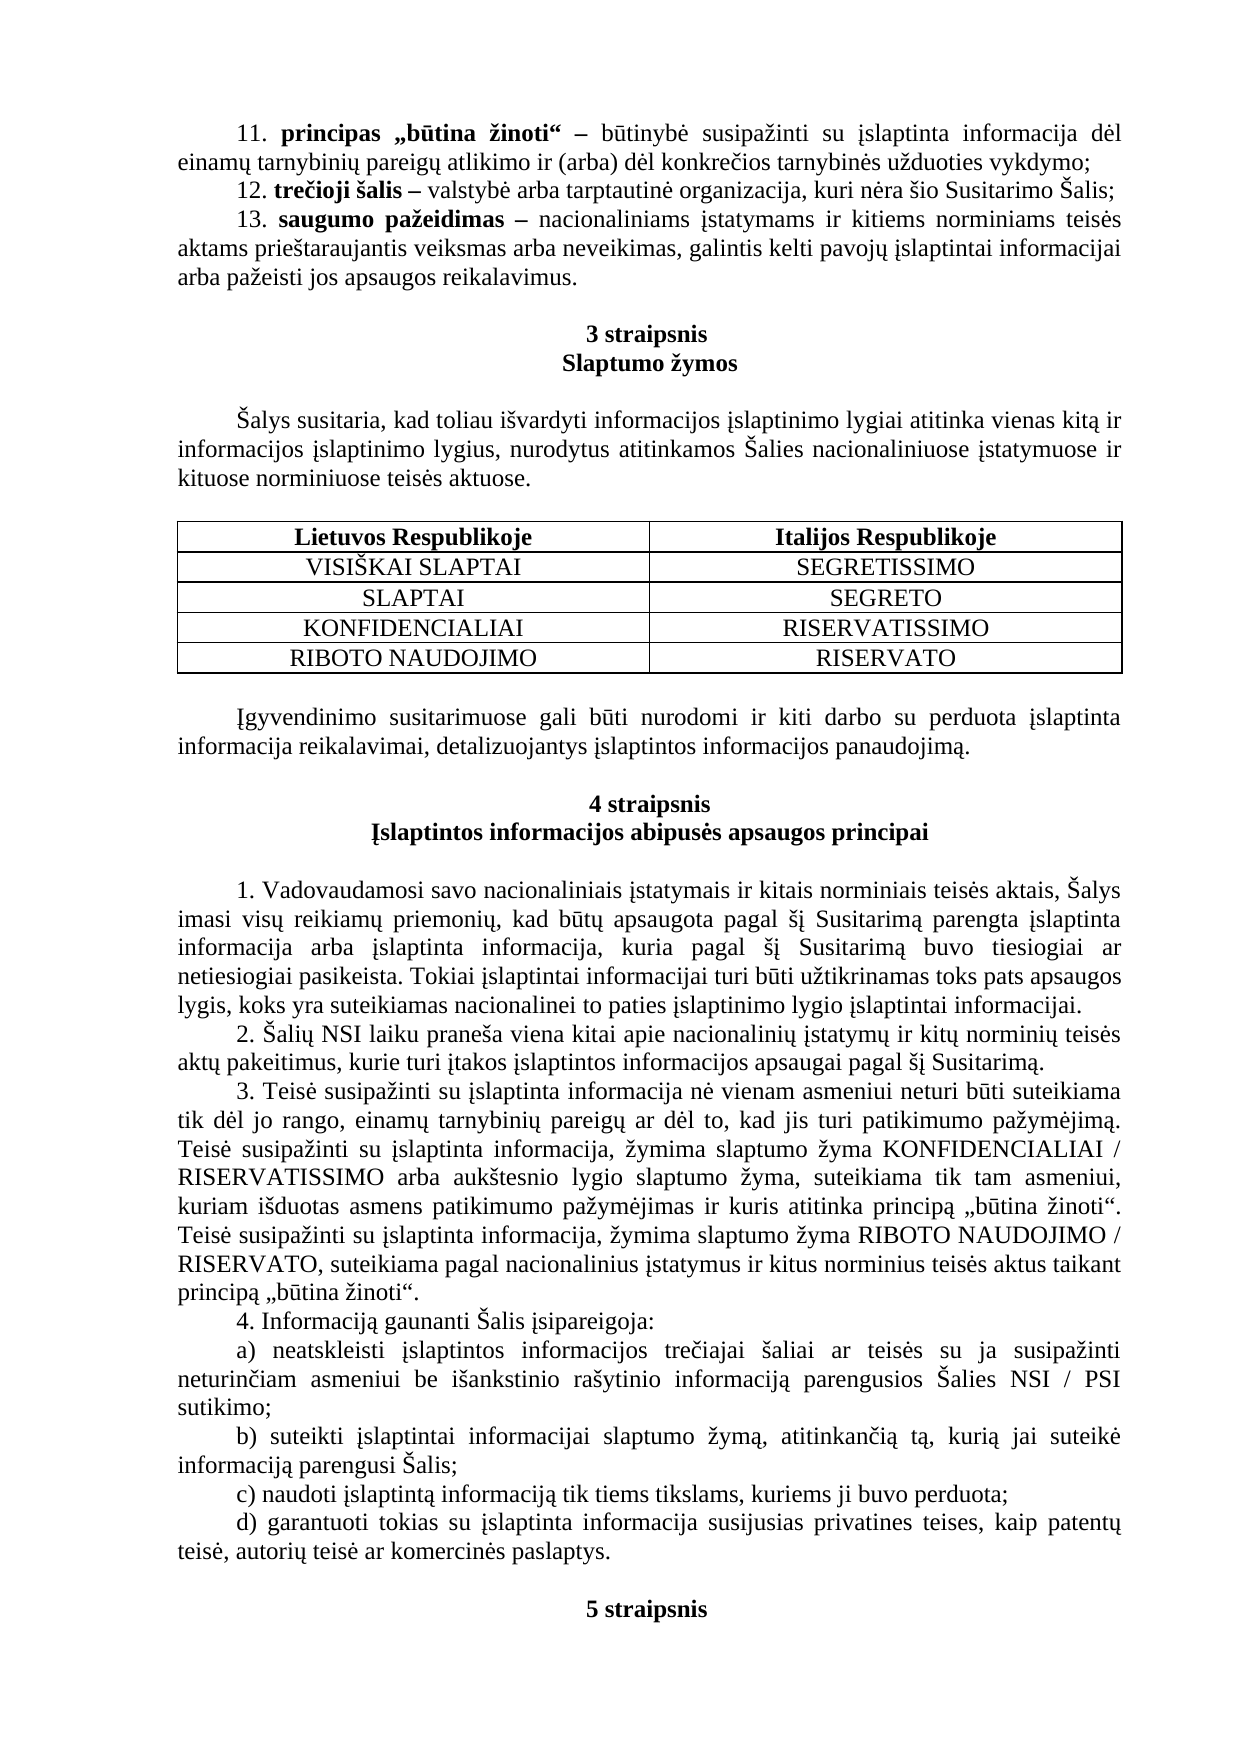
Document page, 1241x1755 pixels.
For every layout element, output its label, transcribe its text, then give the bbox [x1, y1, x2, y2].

text 3 straipsnis [177, 319, 1122, 348]
text 12. trečioji šalis – valstybė arba tarptautinė organizacija, kuri nėra šio Susitarimo Šalis; [177, 176, 1122, 204]
table_cell SEGRETISSIMO [650, 553, 1121, 581]
text 1. Vadovaudamosi savo nacionaliniais įstatymais ir kitais norminiais teisės aktais, Šalys imasi visų reikiamų priemonių, kad būtų apsaugota pagal šį Susitarimą parengta įslaptinta informacija arba įslaptinta informacija, kuria pagal šį Susitarimą buvo tiesiogiai ar netiesiogiai pasikeista. Tokiai įslaptintai informacijai turi būti užtikrinamas toks pats apsaugos lygis, koks yra suteikiamas nacionalinei to paties įslaptinimo lygio įslaptintai informacijai. [177, 875, 1122, 1019]
text d) garantuoti tokias su įslaptinta informacija susijusias privatines teises, kaip patentų teisė, autorių teisė ar komercinės paslaptys. [177, 1507, 1122, 1565]
text Įgyvendinimo susitarimuose gali būti nurodomi ir kiti darbo su perduota įslaptinta informacija reikalavimai, detalizuojantys įslaptintos informacijos panaudojimą. [177, 702, 1122, 760]
table_cell VISIŠKAI SLAPTAI [178, 553, 649, 581]
table_cell KONFIDENCIALIAI [178, 613, 649, 642]
table_header Lietuvos Respublikoje [178, 522, 649, 551]
text 3. Teisė susipažinti su įslaptinta informacija nė vienam asmeniui neturi būti suteikiama tik dėl jo rango, einamų tarnybinių pareigų ar dėl to, kad jis turi patikimumo pažymėjimą. Teisė susipažinti su įslaptinta informacija, žymima slaptumo žyma KONFIDENCIALIAI / RISERVATISSIMO arba aukštesnio lygio slaptumo žyma, suteikiama tik tam asmeniui, kuriam išduotas asmens patikimumo pažymėjimas ir kuris atitinka principą „būtina žinoti“. Teisė susipažinti su įslaptinta informacija, žymima slaptumo žyma RIBOTO NAUDOJIMO / RISERVATO, suteikiama pagal nacionalinius įstatymus ir kitus norminius teisės aktus taikant principą „būtina žinoti“. [177, 1076, 1122, 1306]
table_cell SLAPTAI [178, 583, 649, 612]
text Slaptumo žymos [177, 348, 1122, 377]
text a) neatskleisti įslaptintos informacijos trečiajai šaliai ar teisės su ja susipažinti neturinčiam asmeniui be išankstinio rašytinio informaciją parengusios Šalies NSI / PSI sutikimo; [177, 1335, 1122, 1421]
text 2. Šalių NSI laiku praneša viena kitai apie nacionalinių įstatymų ir kitų norminių teisės aktų pakeitimus, kurie turi įtakos įslaptintos informacijos apsaugai pagal šį Susitarimą. [177, 1019, 1122, 1076]
table_cell RIBOTO NAUDOJIMO [178, 643, 649, 672]
table_cell SEGRETO [650, 583, 1121, 612]
text 11. principas „būtina žinoti“ – būtinybė susipažinti su įslaptinta informacija dėl einamų tarnybinių pareigų atlikimo ir (arba) dėl konkrečios tarnybinės užduoties vykdymo; [177, 118, 1122, 176]
text 5 straipsnis [177, 1594, 1122, 1622]
text c) naudoti įslaptintą informaciją tik tiems tikslams, kuriems ji buvo perduota; [177, 1479, 1122, 1507]
table_header Italijos Respublikoje [650, 522, 1121, 551]
text Šalys susitaria, kad toliau išvardyti informacijos įslaptinimo lygiai atitinka vienas kitą ir informacijos įslaptinimo lygius, nurodytus atitinkamos Šalies nacionaliniuose įstatymuose ir kituose norminiuose teisės aktuose. [177, 406, 1122, 492]
text Įslaptintos informacijos abipusės apsaugos principai [177, 817, 1122, 846]
table_cell RISERVATISSIMO [650, 613, 1121, 642]
text 13. saugumo pažeidimas – nacionaliniams įstatymams ir kitiems norminiams teisės aktams prieštaraujantis veiksmas arba neveikimas, galintis kelti pavojų įslaptintai informacijai arba pažeisti jos apsaugos reikalavimus. [177, 204, 1122, 291]
text 4. Informaciją gaunanti Šalis įsipareigoja: [177, 1306, 1122, 1335]
table_cell RISERVATO [650, 643, 1121, 672]
text b) suteikti įslaptintai informacijai slaptumo žymą, atitinkančią tą, kurią jai suteikė informaciją parengusi Šalis; [177, 1421, 1122, 1479]
text 4 straipsnis [177, 789, 1122, 817]
